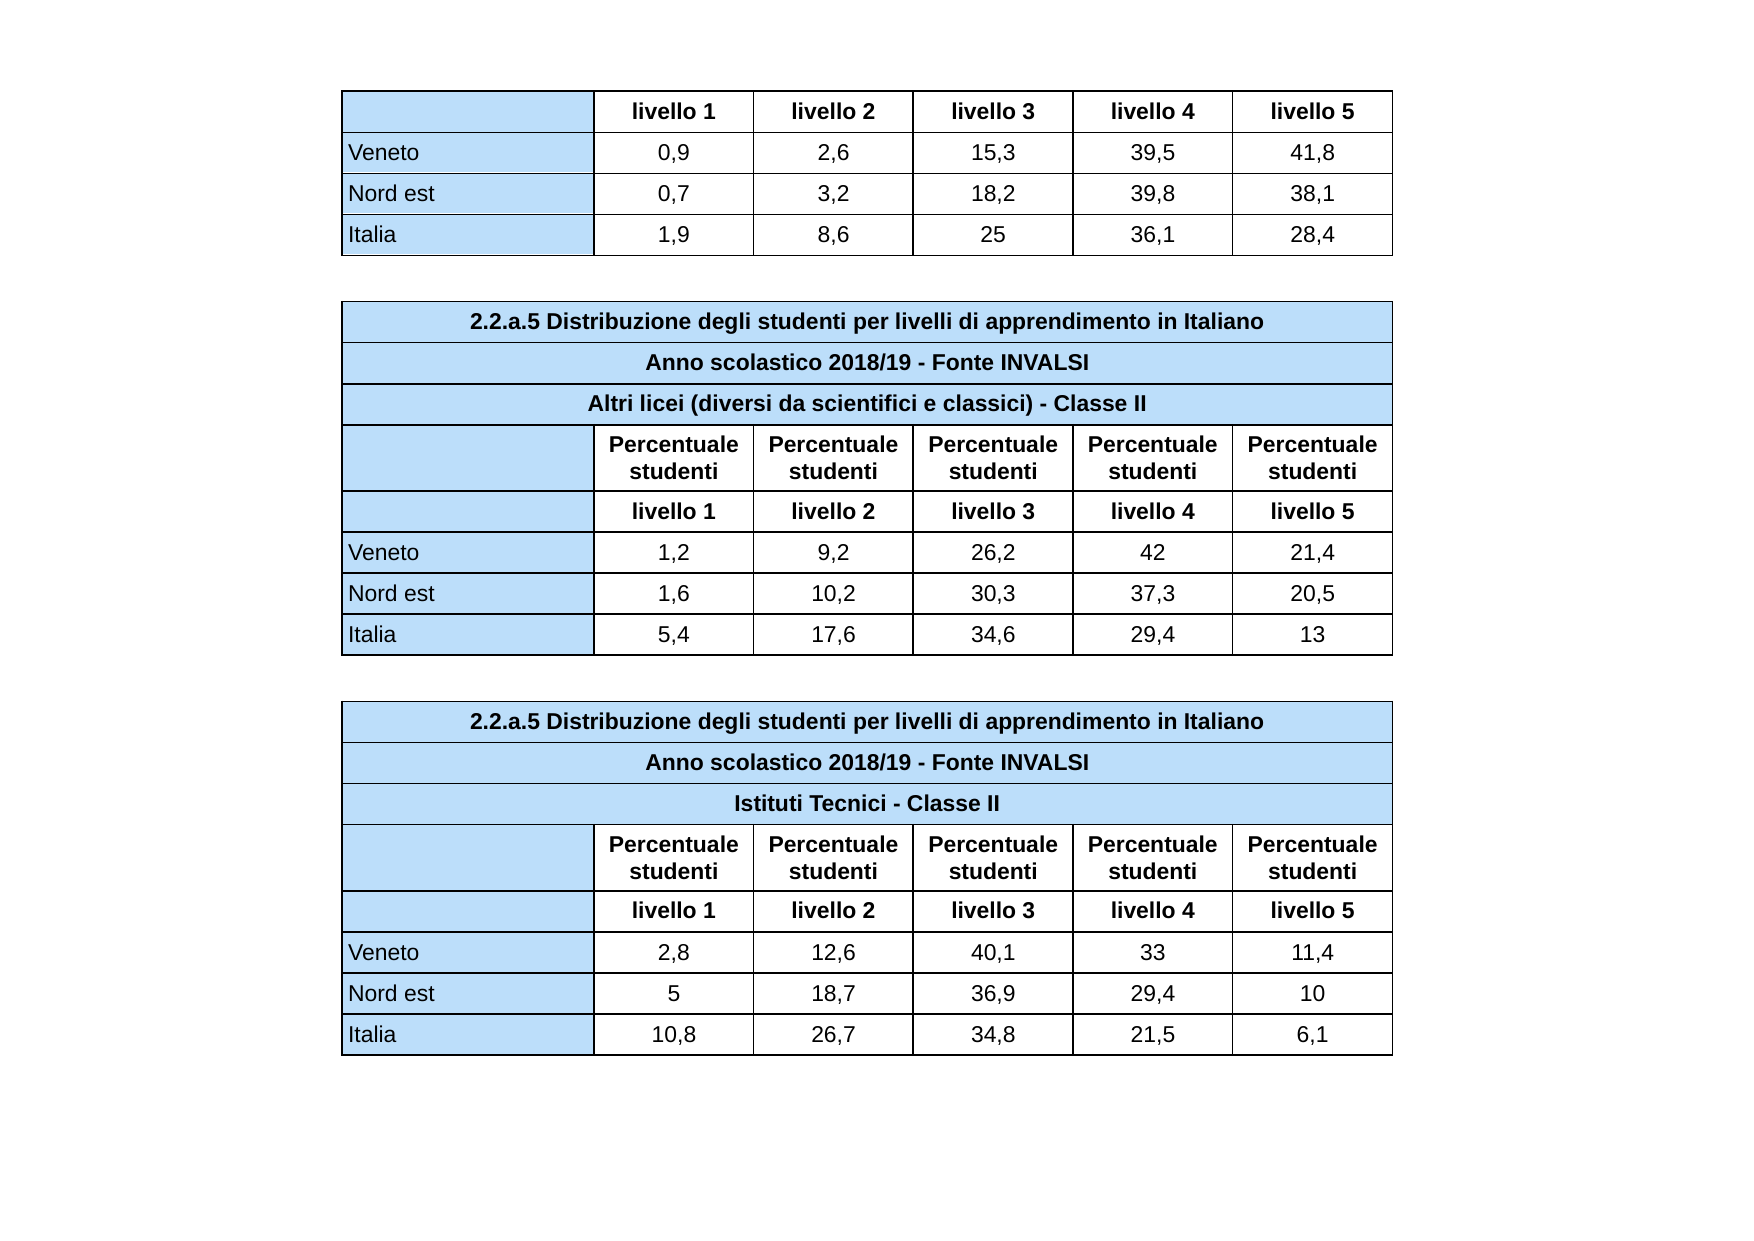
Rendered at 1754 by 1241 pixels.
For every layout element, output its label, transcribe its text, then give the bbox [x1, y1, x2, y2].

table_cell 39,5 [1074, 133, 1232, 172]
table_cell 13 [1233, 615, 1392, 654]
table_cell 15,3 [914, 133, 1072, 172]
table_header 2.2.a.5 Distribuzione degli studenti per livelli di apprendimento in Italiano [343, 302, 1392, 342]
table_cell Italia [343, 215, 593, 254]
table_cell [343, 426, 593, 490]
table_cell 5,4 [595, 615, 753, 654]
table_cell [343, 92, 593, 131]
table_cell 3,2 [754, 174, 912, 213]
table_cell Italia [343, 1015, 593, 1054]
table_cell 1,2 [595, 533, 753, 572]
table_cell [343, 825, 593, 890]
table_cell 18,2 [914, 174, 1072, 213]
table_cell livello 4 [1074, 892, 1232, 931]
table_cell 18,7 [754, 974, 912, 1013]
table_cell 1,6 [595, 574, 753, 613]
table_cell Nord est [343, 574, 593, 613]
table_cell 0,7 [595, 174, 753, 213]
table_cell 2,8 [595, 933, 753, 972]
table_cell [343, 892, 593, 931]
table_cell 20,5 [1233, 574, 1392, 613]
table_cell livello 1 [595, 892, 753, 931]
table_cell livello 1 [595, 92, 753, 131]
table_cell Percentuale studenti [1233, 825, 1392, 890]
table_cell 11,4 [1233, 933, 1392, 972]
table_cell Veneto [343, 933, 593, 972]
table_cell Percentuale studenti [1074, 426, 1232, 490]
table_cell 8,6 [754, 215, 912, 254]
table_cell livello 5 [1233, 92, 1392, 131]
table_cell 5 [595, 974, 753, 1013]
table_cell 12,6 [754, 933, 912, 972]
table_cell 28,4 [1233, 215, 1392, 254]
table_cell 39,8 [1074, 174, 1232, 213]
table_cell 10,8 [595, 1015, 753, 1054]
table_cell 10 [1233, 974, 1392, 1013]
table_cell livello 1 [595, 492, 753, 531]
table_cell 9,2 [754, 533, 912, 572]
table_cell [343, 492, 593, 531]
table_cell 41,8 [1233, 133, 1392, 172]
table_cell 36,1 [1074, 215, 1232, 254]
table_cell Istituti Tecnici - Classe II [343, 784, 1392, 824]
table_cell Percentuale studenti [595, 426, 753, 490]
table_cell 17,6 [754, 615, 912, 654]
table_cell livello 2 [754, 92, 912, 131]
table_cell 30,3 [914, 574, 1072, 613]
table_cell livello 5 [1233, 492, 1392, 531]
table_header 2.2.a.5 Distribuzione degli studenti per livelli di apprendimento in Italiano [343, 702, 1392, 742]
table_cell 6,1 [1233, 1015, 1392, 1054]
table_cell 26,7 [754, 1015, 912, 1054]
table_cell Nord est [343, 974, 593, 1013]
table_cell 25 [914, 215, 1072, 254]
table_cell 37,3 [1074, 574, 1232, 613]
table_cell Percentuale studenti [754, 426, 912, 490]
table_cell 42 [1074, 533, 1232, 572]
table_cell Percentuale studenti [1233, 426, 1392, 490]
table_cell 40,1 [914, 933, 1072, 972]
table_cell livello 3 [914, 492, 1072, 531]
table_cell 21,5 [1074, 1015, 1232, 1054]
table_cell 38,1 [1233, 174, 1392, 213]
table_cell Percentuale studenti [754, 825, 912, 890]
table_cell Percentuale studenti [595, 825, 753, 890]
table_cell Italia [343, 615, 593, 654]
table_cell 29,4 [1074, 615, 1232, 654]
table_cell 33 [1074, 933, 1232, 972]
table_cell Anno scolastico 2018/19 - Fonte INVALSI [343, 343, 1392, 383]
table_cell livello 3 [914, 892, 1072, 931]
table_cell Nord est [343, 174, 593, 213]
table_cell 29,4 [1074, 974, 1232, 1013]
table_cell Percentuale studenti [914, 825, 1072, 890]
table_cell livello 4 [1074, 492, 1232, 531]
table_cell 2,6 [754, 133, 912, 172]
table_cell livello 2 [754, 892, 912, 931]
table_cell 10,2 [754, 574, 912, 613]
table_cell 26,2 [914, 533, 1072, 572]
table_cell Percentuale studenti [1074, 825, 1232, 890]
table_cell 36,9 [914, 974, 1072, 1013]
table_cell livello 5 [1233, 892, 1392, 931]
table_cell Veneto [343, 133, 593, 172]
table_cell livello 2 [754, 492, 912, 531]
table_cell 34,6 [914, 615, 1072, 654]
table_cell 1,9 [595, 215, 753, 254]
table_cell livello 3 [914, 92, 1072, 131]
table_cell 34,8 [914, 1015, 1072, 1054]
table_cell 21,4 [1233, 533, 1392, 572]
table_cell Altri licei (diversi da scientifici e classici) - Classe II [343, 385, 1392, 424]
table_cell livello 4 [1074, 92, 1232, 131]
table_cell 0,9 [595, 133, 753, 172]
table_cell Veneto [343, 533, 593, 572]
table_cell Anno scolastico 2018/19 - Fonte INVALSI [343, 743, 1392, 783]
table_cell Percentuale studenti [914, 426, 1072, 490]
